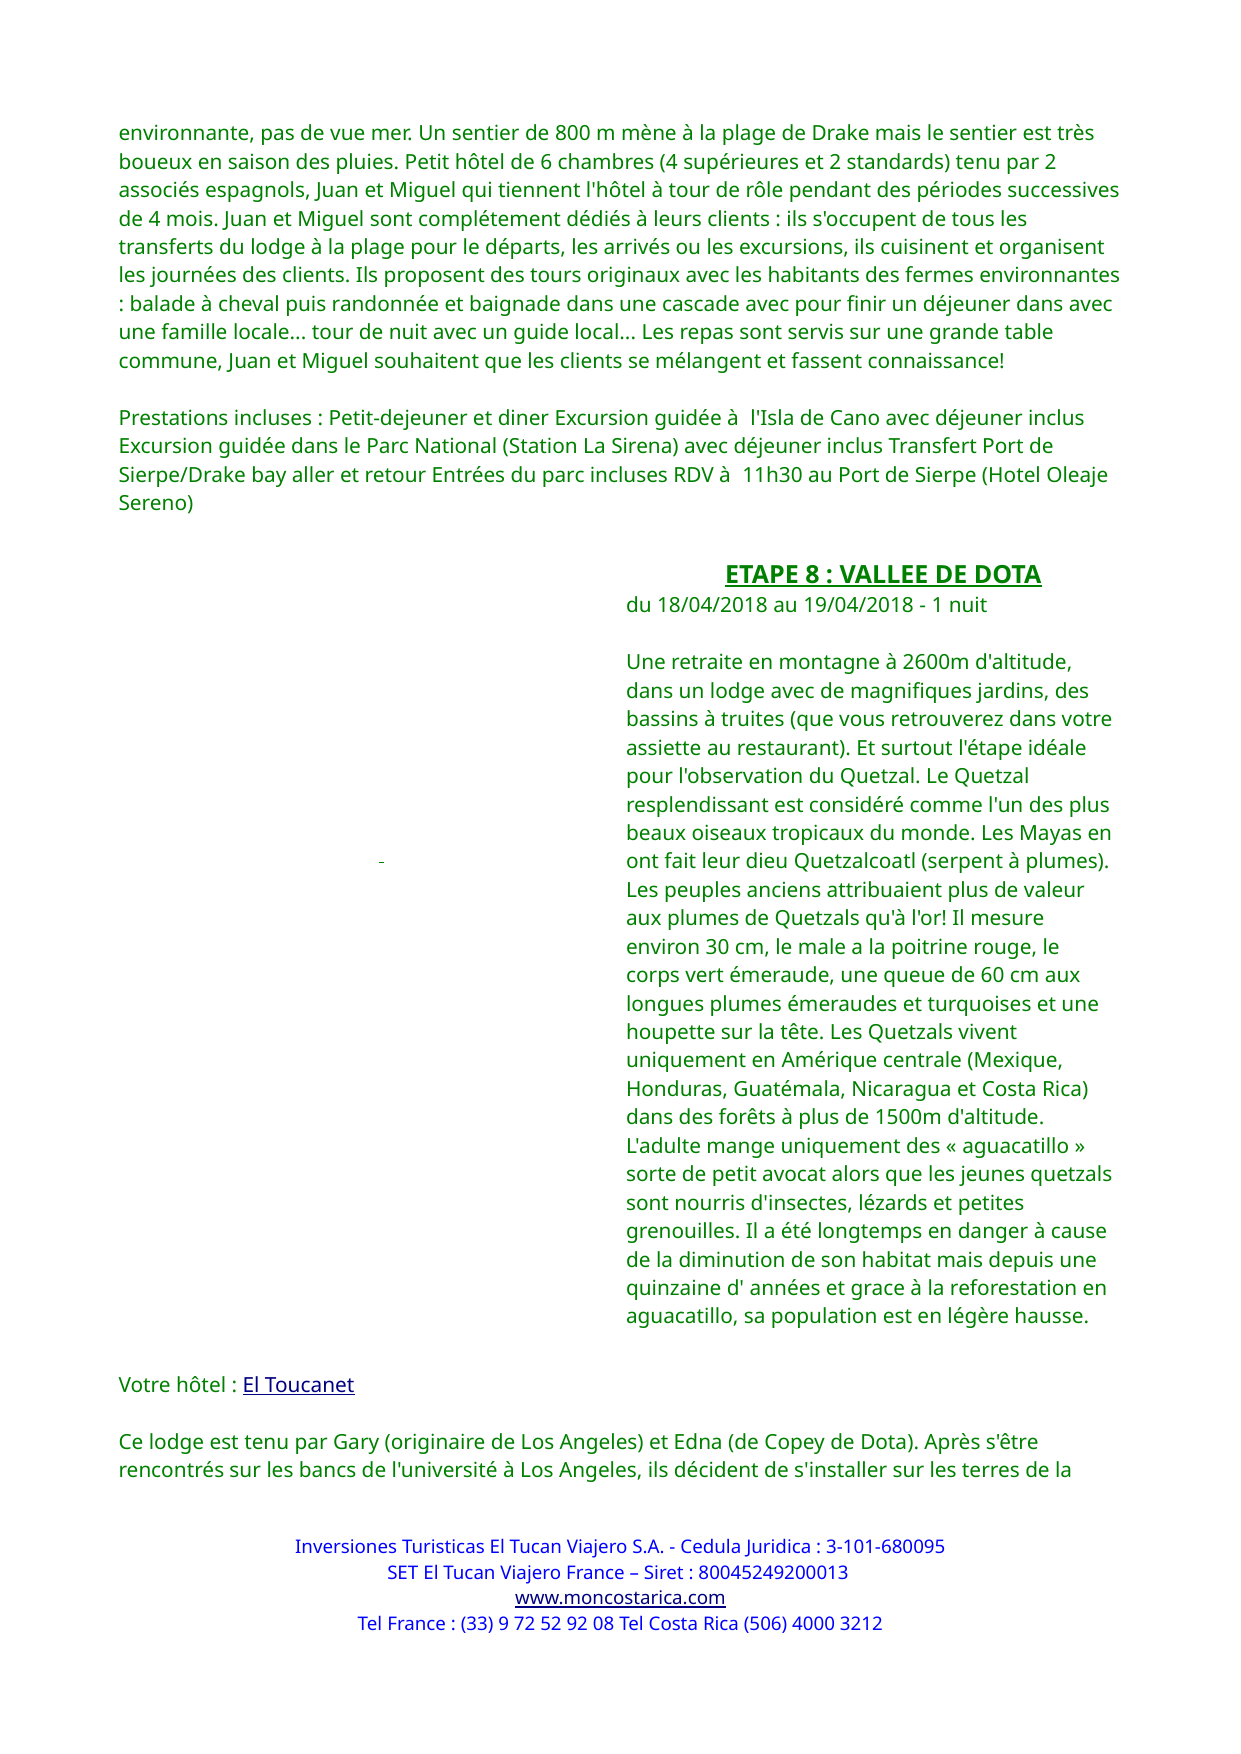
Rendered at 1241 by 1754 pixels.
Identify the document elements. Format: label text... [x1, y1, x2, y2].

text environnante, pas de vue mer. Un sentier de 800 m mène à la plage de Drake mais le sentier est très boueux en saison des pluies. Petit hôtel de 6 chambres (4 supérieures et 2 standards) tenu par 2 associés espagnols, Juan et Miguel qui tiennent l'hôtel à tour de rôle pendant des périodes successives de 4 mois. Juan et Miguel sont complétement dédiés à leurs clients : ils s'occupent de tous les transferts du lodge à la plage pour le départs, les arrivés ou les excursions, ils cuisinent et organisent les journées des clients. Ils proposent des tours originaux avec les habitants des fermes environnantes : balade à cheval puis randonnée et baignade dans une cascade avec pour finir un déjeuner dans avec une famille locale... tour de nuit avec un guide local... Les repas sont servis sur une grande table commune, Juan et Miguel souhaitent que les clients se mélangent et fassent connaissance! [118, 118, 1122, 374]
text Ce lodge est tenu par Gary (originaire de Los Angeles) et Edna (de Copey de Dota). Après s'être rencontrés sur les bancs de l'université à Los Angeles, ils décident de s'installer sur les terres de la [118, 1427, 1122, 1484]
text Votre hôtel : El Toucanet [118, 1370, 1122, 1398]
table_header ETAPE 8 : VALLEE DE DOTA du 18/04/2018 au 19/04/2018 - 1 nuit Une retraite en montagne à 2600m d'altitude, dans un lodge avec de magnifiques jardins, des bassins à truites (que vous retrouverez dans votre assiette au restaurant). Et surtout l'étape idéale pour l'observation du Quetzal. Le Quetzal resplendissant est considéré comme l'un des plus beaux oiseaux tropicaux du monde. Les Mayas en ont fait leur dieu Quetzalcoatl (serpent à plumes). Les peuples anciens attribuaient plus de valeur aux plumes de Quetzals qu'à l'or! Il mesure environ 30 cm, le male a la poitrine rouge, le corps vert émeraude, une queue de 60 cm aux longues plumes émeraudes et turquoises et une houpette sur la tête. Les Quetzals vivent uniquement en Amérique centrale (Mexique, Honduras, Guatémala, Nicaragua et Costa Rica) dans des forêts à plus de 1500m d'altitude. L'adulte mange uniquement des « aguacatillo » sorte de petit avocat alors que les jeunes quetzals sont nourris d'insectes, lézards et petites grenouilles. Il a été longtemps en danger à cause de la diminution de son habitat mais depuis une quinzaine d' années et grace à la reforestation en aguacatillo, sa population est en légère hausse. [620, 551, 1122, 1336]
text Prestations incluses : Petit-dejeuner et diner Excursion guidée à l'Isla de Cano avec déjeuner inclus Excursion guidée dans le Parc National (Station La Sirena) avec déjeuner inclus Transfert Port de Sierpe/Drake bay aller et retour Entrées du parc incluses RDV à 11h30 au Port de Sierpe (Hotel Oleaje Sereno) [118, 403, 1122, 517]
table_header [118, 551, 620, 1336]
